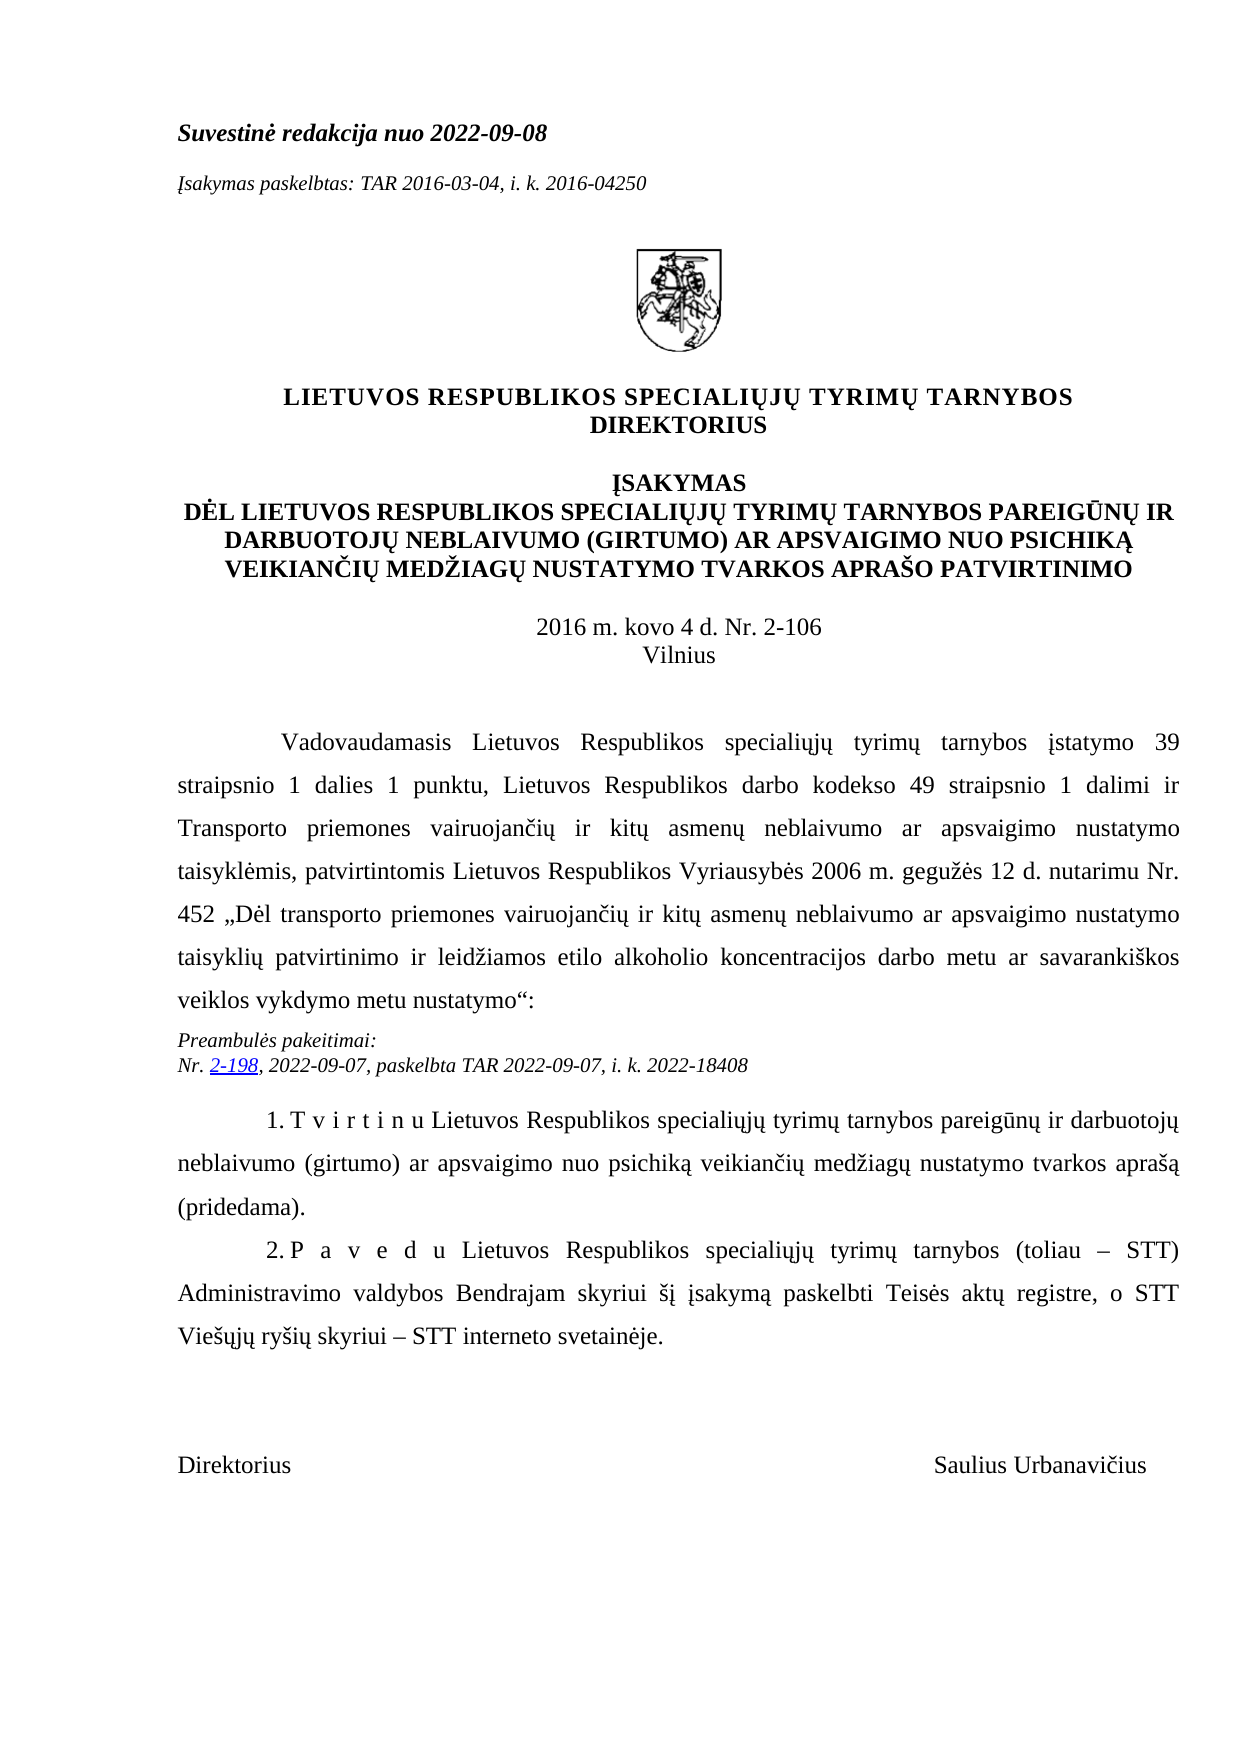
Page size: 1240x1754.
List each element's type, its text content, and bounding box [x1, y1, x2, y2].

text DĖL LIETUVOS RESPUBLIKOS SPECIALIŲJŲ TYRIMŲ TARNYBOS PAREIGŪNŲ IR DARBUOTOJŲ NEBLAIVUMO (GIRTUMO) AR APSVAIGIMO NUO PSICHIKĄ VEIKIANČIŲ MEDŽIAGŲ NUSTATYMO TVARKOS APRAŠO PATVIRTINIMO [177, 497, 1181, 583]
text 1. T v i r t i n u Lietuvos Respublikos specialiųjų tyrimų tarnybos pareigūnų ir darbuotojų neblaivumo (girtumo) ar apsvaigimo nuo psichiką veikiančių medžiagų nustatymo tvarkos aprašą (pridedama). [177, 1105, 1181, 1220]
text Preambulės pakeitimai: [177, 1028, 1181, 1052]
text 2016 m. kovo 4 d. Nr. 2-106 [177, 612, 1181, 640]
text Įsakymas paskelbtas: TAR 2016-03-04, i. k. 2016-04250 [177, 171, 1181, 195]
text 2. P a v e d u Lietuvos Respublikos specialiųjų tyrimų tarnybos (toliau – STT) Administravimo valdybos Bendrajam skyriui šį įsakymą paskelbti Teisės aktų registre, o STT Viešųjų ryšių skyriui – STT interneto svetainėje. [177, 1235, 1181, 1350]
text Vilnius [177, 640, 1181, 669]
text LIETUVOS RESPUBLIKOS SPECIALIŲJŲ TYRIMŲ TARNYBOS [177, 382, 1179, 410]
text Direktorius Saulius Urbanavičius [177, 1450, 1181, 1479]
text Vadovaudamasis Lietuvos Respublikos specialiųjų tyrimų tarnybos įstatymo 39 straipsnio 1 dalies 1 punktu, Lietuvos Respublikos darbo kodekso 49 straipsnio 1 dalimi ir Transporto priemones vairuojančių ir kitų asmenų neblaivumo ar apsvaigimo nustatymo taisyklėmis, patvirtintomis Lietuvos Respublikos Vyriausybės 2006 m. gegužės 12 d. nutarimu Nr. 452 „Dėl transporto priemones vairuojančių ir kitų asmenų neblaivumo ar apsvaigimo nustatymo taisyklių patvirtinimo ir leidžiamos etilo alkoholio koncentracijos darbo metu ar savarankiškos veiklos vykdymo metu nustatymo“: [177, 727, 1181, 1014]
text Suvestinė redakcija nuo 2022-09-08 [177, 118, 1181, 147]
text Nr. 2-198, 2022-09-07, paskelbta TAR 2022-09-07, i. k. 2022-18408 [177, 1052, 1181, 1077]
text ĮSAKYMAS [177, 468, 1181, 497]
text DIREKTORIUS [177, 410, 1179, 439]
